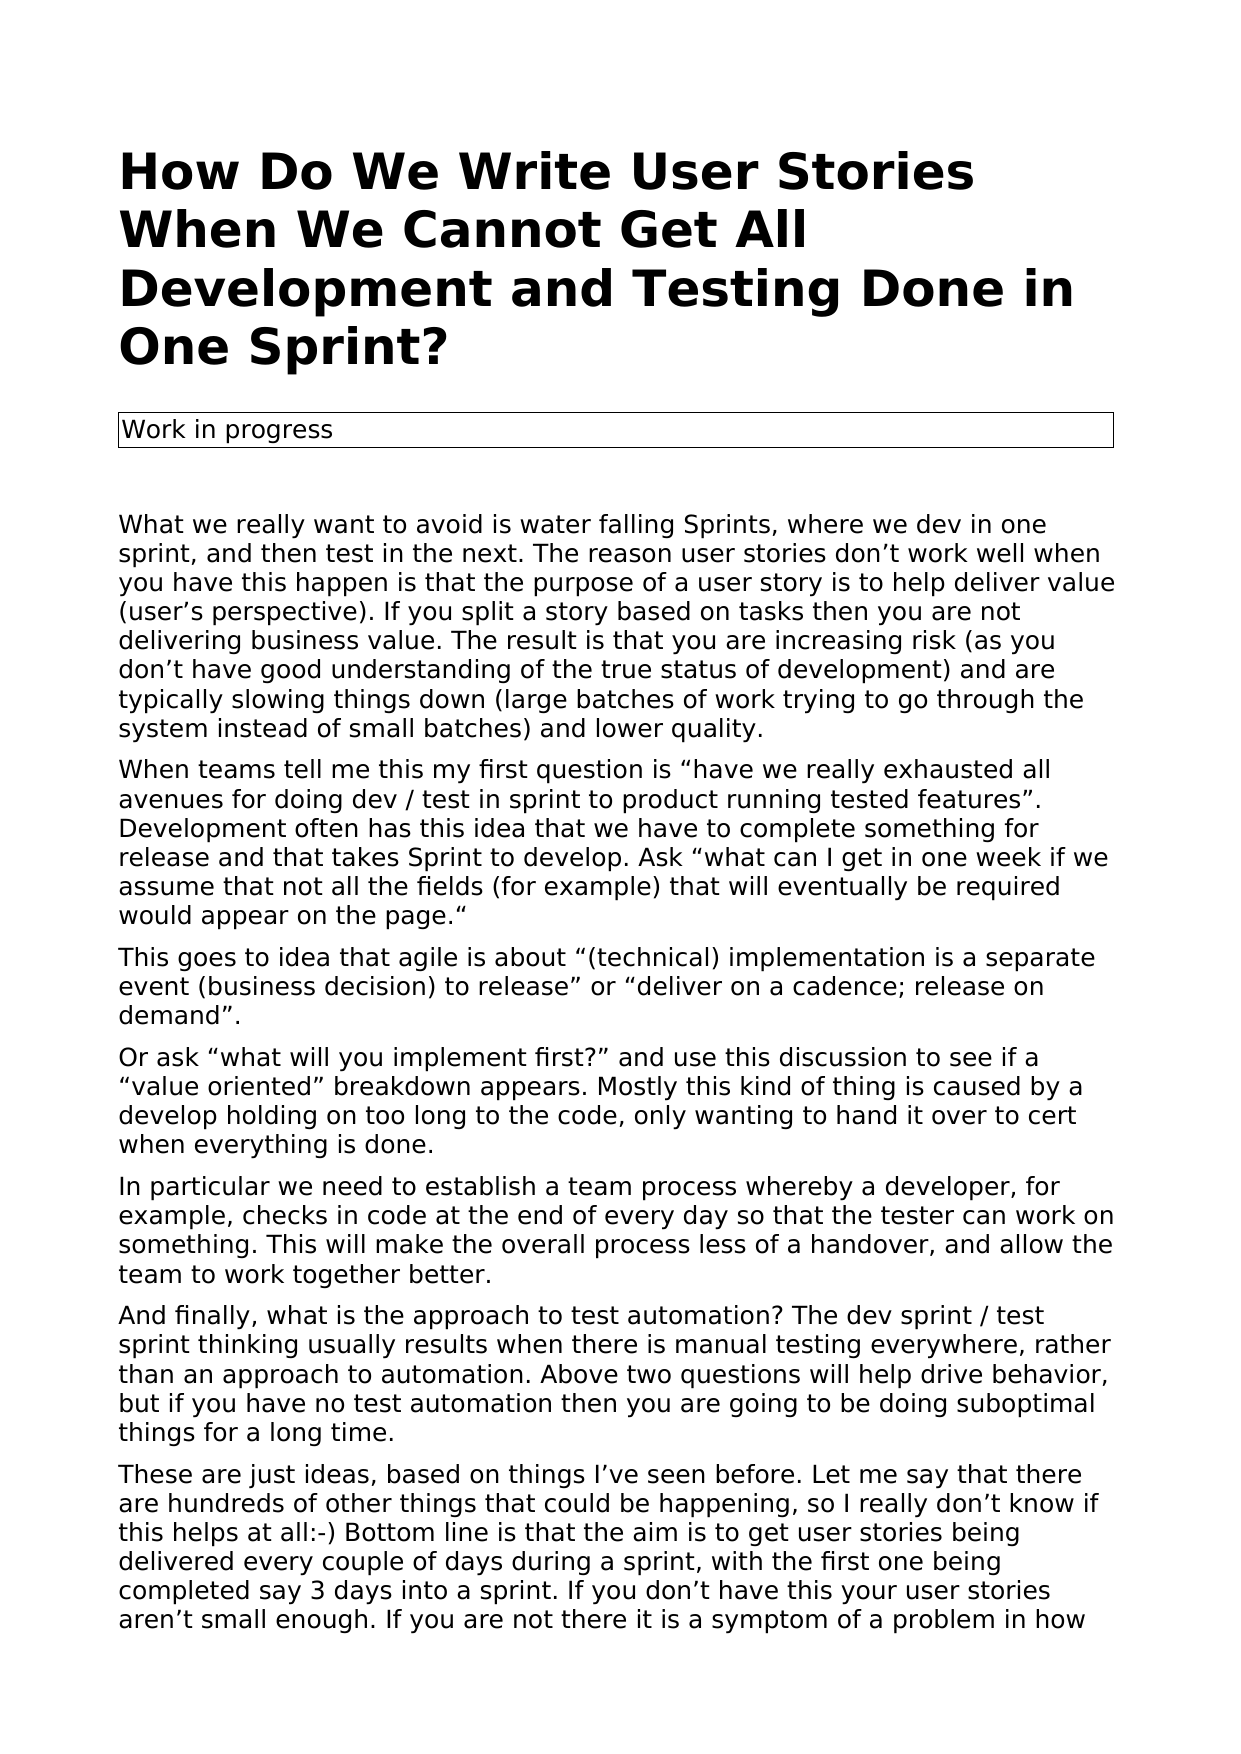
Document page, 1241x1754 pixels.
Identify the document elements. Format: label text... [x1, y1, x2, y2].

text When teams tell me this my first question is “have we really exhausted all avenues for doing dev / test in sprint to product running tested features”. Development often has this idea that we have to complete something for release and that takes Sprint to develop. Ask “what can I get in one week if we assume that not all the fields (for example) that will eventually be required would appear on the page.“ [118, 756, 1122, 931]
text This goes to idea that agile is about “(technical) implementation is a separate event (business decision) to release” or “deliver on a cadence; release on demand”. [118, 943, 1122, 1031]
text What we really want to avoid is water falling Sprints, where we dev in one sprint, and then test in the next. The reason user stories don’t work well when you have this happen is that the purpose of a user story is to help deliver value (user’s perspective). If you split a story based on tasks then you are not delivering business value. The result is that you are increasing risk (as you don’t have good understanding of the true status of development) and are typically slowing things down (large batches of work trying to go through the system instead of small batches) and lower quality. [118, 510, 1122, 743]
text And finally, what is the approach to test automation? The dev sprint / test sprint thinking usually results when there is manual testing everywhere, rather than an approach to automation. Above two questions will help drive behavior, but if you have no test automation then you are going to be doing suboptimal things for a long time. [118, 1301, 1122, 1447]
text Or ask “what will you implement first?” and use this discussion to see if a “value oriented” breakdown appears. Mostly this kind of thing is caused by a develop holding on too long to the code, only wanting to hand it over to cert when everything is done. [118, 1043, 1122, 1160]
text These are just ideas, based on things I’ve seen before. Let me say that there are hundreds of other things that could be happening, so I really don’t know if this helps at all:-) Bottom line is that the aim is to get user stories being delivered every couple of days during a sprint, with the first one being completed say 3 days into a sprint. If you don’t have this your user stories aren’t small enough. If you are not there it is a symptom of a problem in how [118, 1460, 1122, 1635]
text In particular we need to establish a team process whereby a developer, for example, checks in code at the end of every day so that the tester can work on something. This will make the overall process less of a handover, and allow the team to work together better. [118, 1172, 1122, 1289]
subtitle How Do We Write User Stories When We Cannot Get All Development and Testing Done in One Sprint? [118, 143, 1122, 376]
table_header Work in progress [119, 413, 1113, 447]
